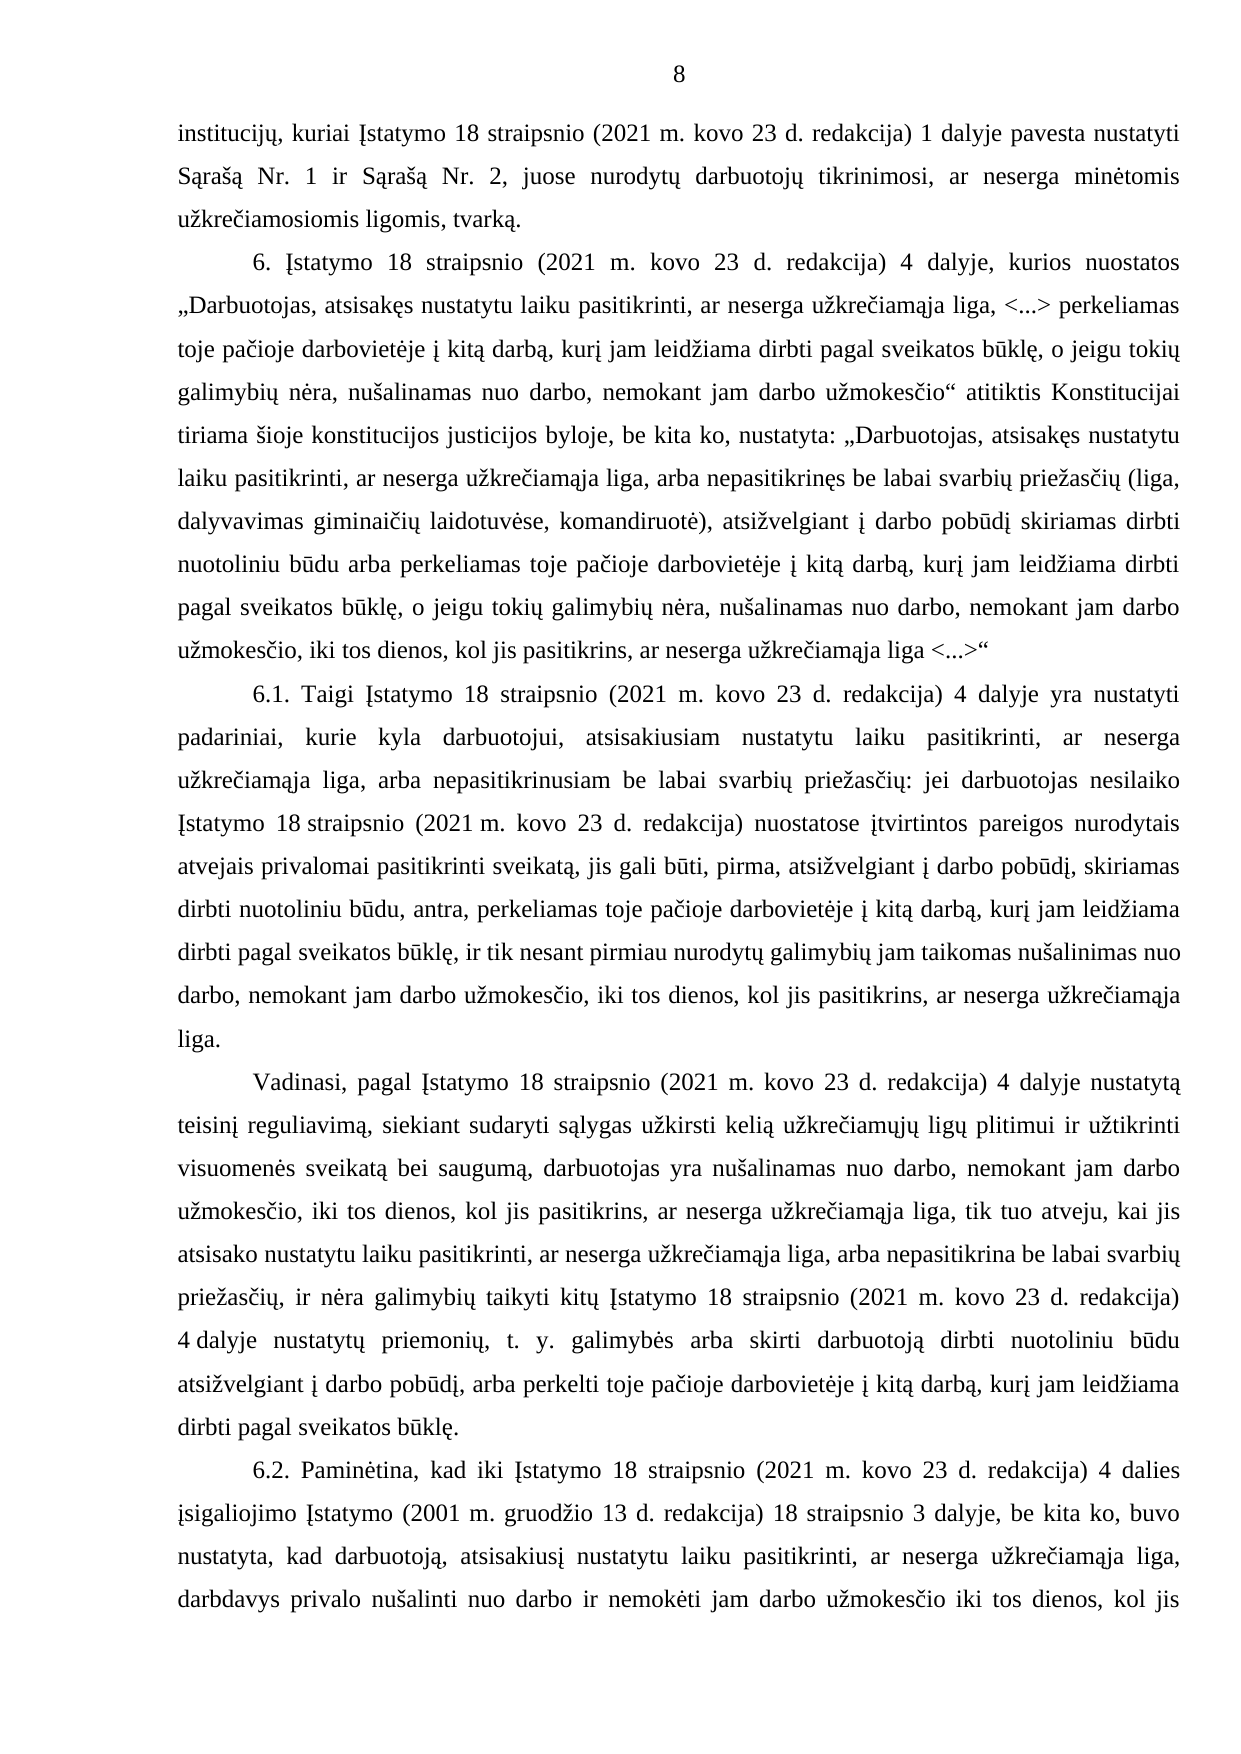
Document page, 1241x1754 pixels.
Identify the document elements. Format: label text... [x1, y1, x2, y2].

text institucijų, kuriai Įstatymo 18 straipsnio (2021 m. kovo 23 d. redakcija) 1 dalyje pavesta nustatyti Sąrašą Nr. 1 ir Sąrašą Nr. 2, juose nurodytų darbuotojų tikrinimosi, ar neserga minėtomis užkrečiamosiomis ligomis, tvarką. [177, 118, 1181, 233]
text Vadinasi, pagal Įstatymo 18 straipsnio (2021 m. kovo 23 d. redakcija) 4 dalyje nustatytą teisinį reguliavimą, siekiant sudaryti sąlygas užkirsti kelią užkrečiamųjų ligų plitimui ir užtikrinti visuomenės sveikatą bei saugumą, darbuotojas yra nušalinamas nuo darbo, nemokant jam darbo užmokesčio, iki tos dienos, kol jis pasitikrins, ar neserga užkrečiamąja liga, tik tuo atveju, kai jis atsisako nustatytu laiku pasitikrinti, ar neserga užkrečiamąja liga, arba nepasitikrina be labai svarbių priežasčių, ir nėra galimybių taikyti kitų Įstatymo 18 straipsnio (2021 m. kovo 23 d. redakcija) 4 dalyje nustatytų priemonių, t. y. galimybės arba skirti darbuotoją dirbti nuotoliniu būdu atsižvelgiant į darbo pobūdį, arba perkelti toje pačioje darbovietėje į kitą darbą, kurį jam leidžiama dirbti pagal sveikatos būklę. [177, 1067, 1181, 1441]
text 6.2. Paminėtina, kad iki Įstatymo 18 straipsnio (2021 m. kovo 23 d. redakcija) 4 dalies įsigaliojimo Įstatymo (2001 m. gruodžio 13 d. redakcija) 18 straipsnio 3 dalyje, be kita ko, buvo nustatyta, kad darbuotoją, atsisakiusį nustatytu laiku pasitikrinti, ar neserga užkrečiamąja liga, darbdavys privalo nušalinti nuo darbo ir nemokėti jam darbo užmokesčio iki tos dienos, kol jis [177, 1455, 1181, 1613]
text 6. Įstatymo 18 straipsnio (2021 m. kovo 23 d. redakcija) 4 dalyje, kurios nuostatos „Darbuotojas, atsisakęs nustatytu laiku pasitikrinti, ar neserga užkrečiamąja liga, <...> perkeliamas toje pačioje darbovietėje į kitą darbą, kurį jam leidžiama dirbti pagal sveikatos būklę, o jeigu tokių galimybių nėra, nušalinamas nuo darbo, nemokant jam darbo užmokesčio“ atitiktis Konstitucijai tiriama šioje konstitucijos justicijos byloje, be kita ko, nustatyta: „Darbuotojas, atsisakęs nustatytu laiku pasitikrinti, ar neserga užkrečiamąja liga, arba nepasitikrinęs be labai svarbių priežasčių (liga, dalyvavimas giminaičių laidotuvėse, komandiruotė), atsižvelgiant į darbo pobūdį skiriamas dirbti nuotoliniu būdu arba perkeliamas toje pačioje darbovietėje į kitą darbą, kurį jam leidžiama dirbti pagal sveikatos būklę, o jeigu tokių galimybių nėra, nušalinamas nuo darbo, nemokant jam darbo užmokesčio, iki tos dienos, kol jis pasitikrins, ar neserga užkrečiamąja liga <...>“ [177, 247, 1181, 664]
text 6.1. Taigi Įstatymo 18 straipsnio (2021 m. kovo 23 d. redakcija) 4 dalyje yra nustatyti padariniai, kurie kyla darbuotojui, atsisakiusiam nustatytu laiku pasitikrinti, ar neserga užkrečiamąja liga, arba nepasitikrinusiam be labai svarbių priežasčių: jei darbuotojas nesilaiko Įstatymo 18 straipsnio (2021 m. kovo 23 d. redakcija) nuostatose įtvirtintos pareigos nurodytais atvejais privalomai pasitikrinti sveikatą, jis gali būti, pirma, atsižvelgiant į darbo pobūdį, skiriamas dirbti nuotoliniu būdu, antra, perkeliamas toje pačioje darbovietėje į kitą darbą, kurį jam leidžiama dirbti pagal sveikatos būklę, ir tik nesant pirmiau nurodytų galimybių jam taikomas nušalinimas nuo darbo, nemokant jam darbo užmokesčio, iki tos dienos, kol jis pasitikrins, ar neserga užkrečiamąja liga. [177, 679, 1181, 1052]
